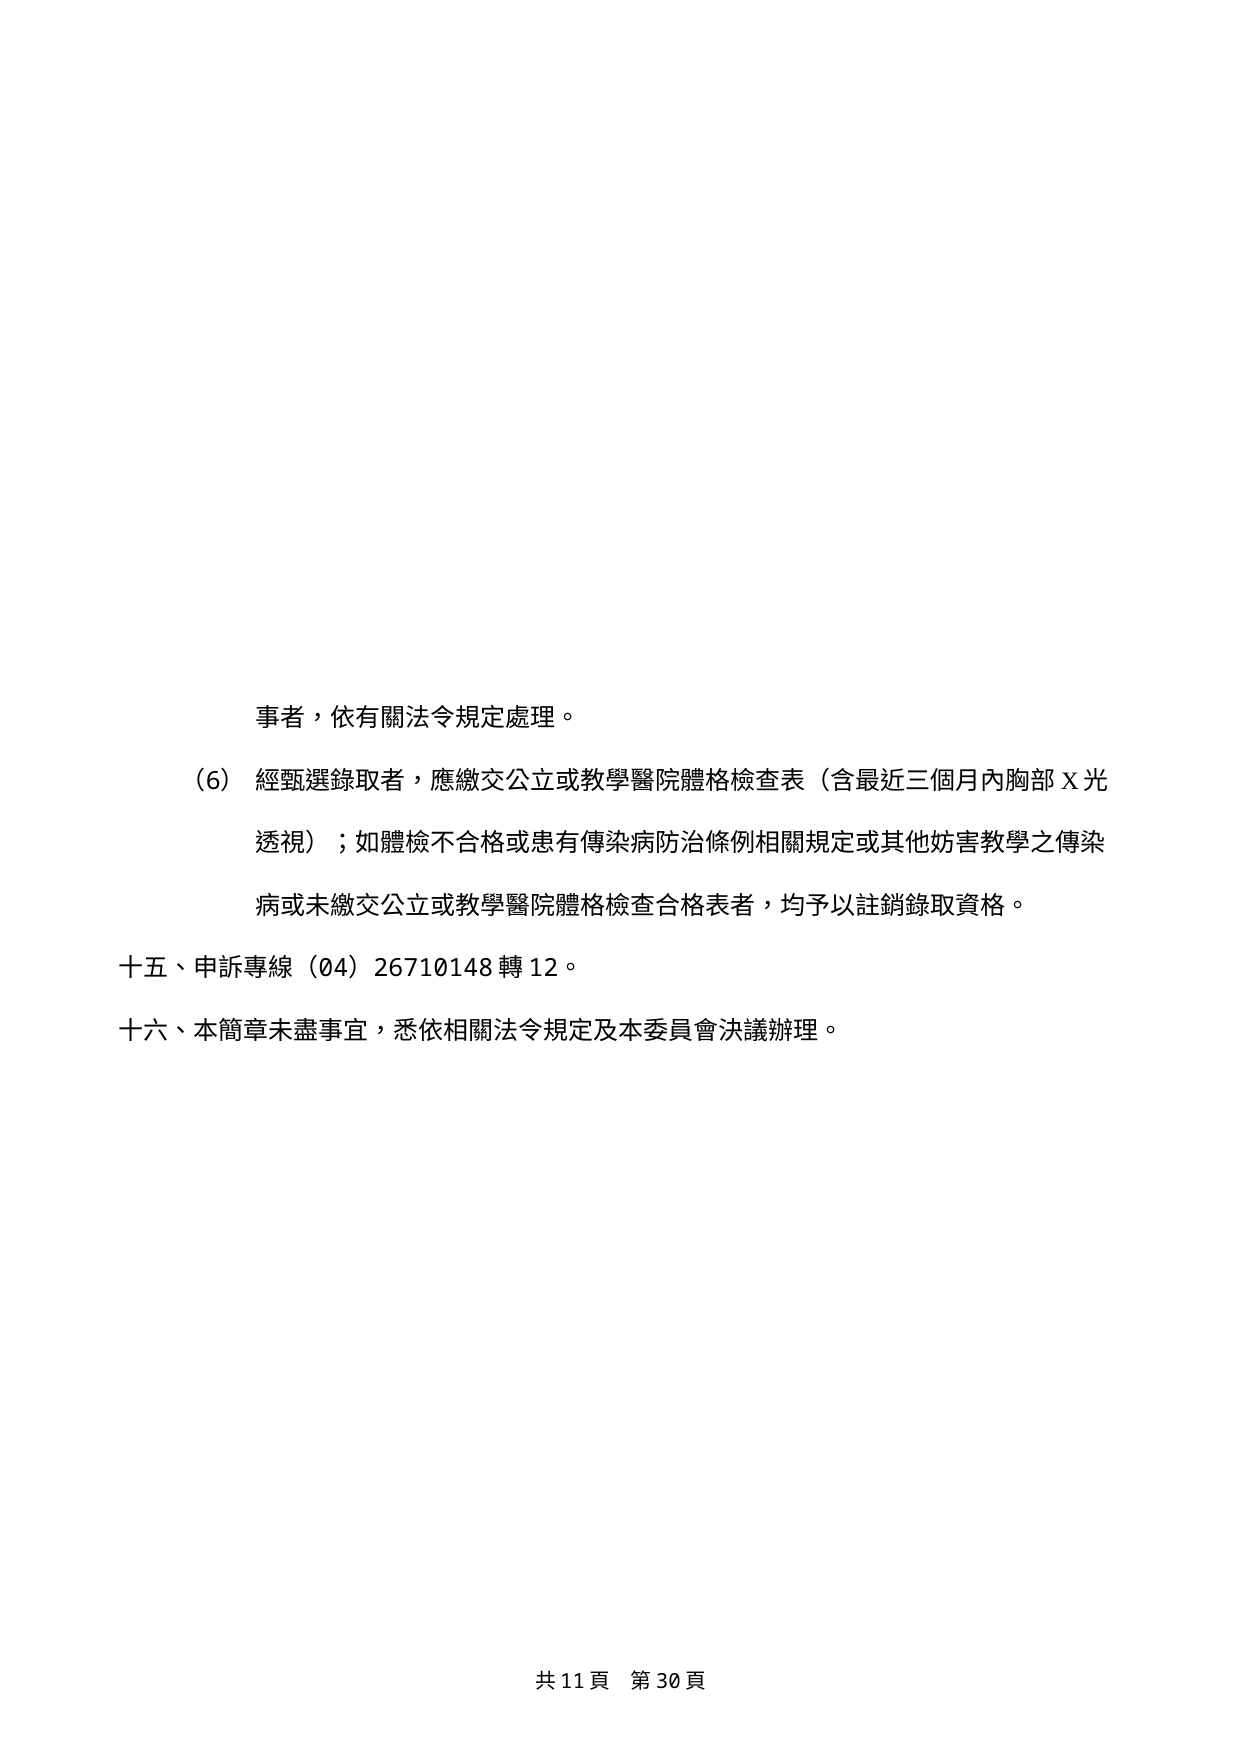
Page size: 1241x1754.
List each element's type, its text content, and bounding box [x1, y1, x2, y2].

text 十五、申訴專線（04）26710148轉12。 [118, 924, 1122, 987]
text 十六、本簡章未盡事宜，悉依相關法令規定及本委員會決議辦理。 [118, 987, 1122, 1049]
list 事者，依有關法令規定處理。 [181, 674, 1122, 737]
list 經甄選錄取者，應繳交公立或教學醫院體格檢查表（含最近三個月內胸部X光透視）；如體檢不合格或患有傳染病防治條例相關規定或其他妨害教學之傳染病或未繳交公立或教學醫院體格檢查合格表者，均予以註銷錄取資格。 [181, 737, 1122, 924]
